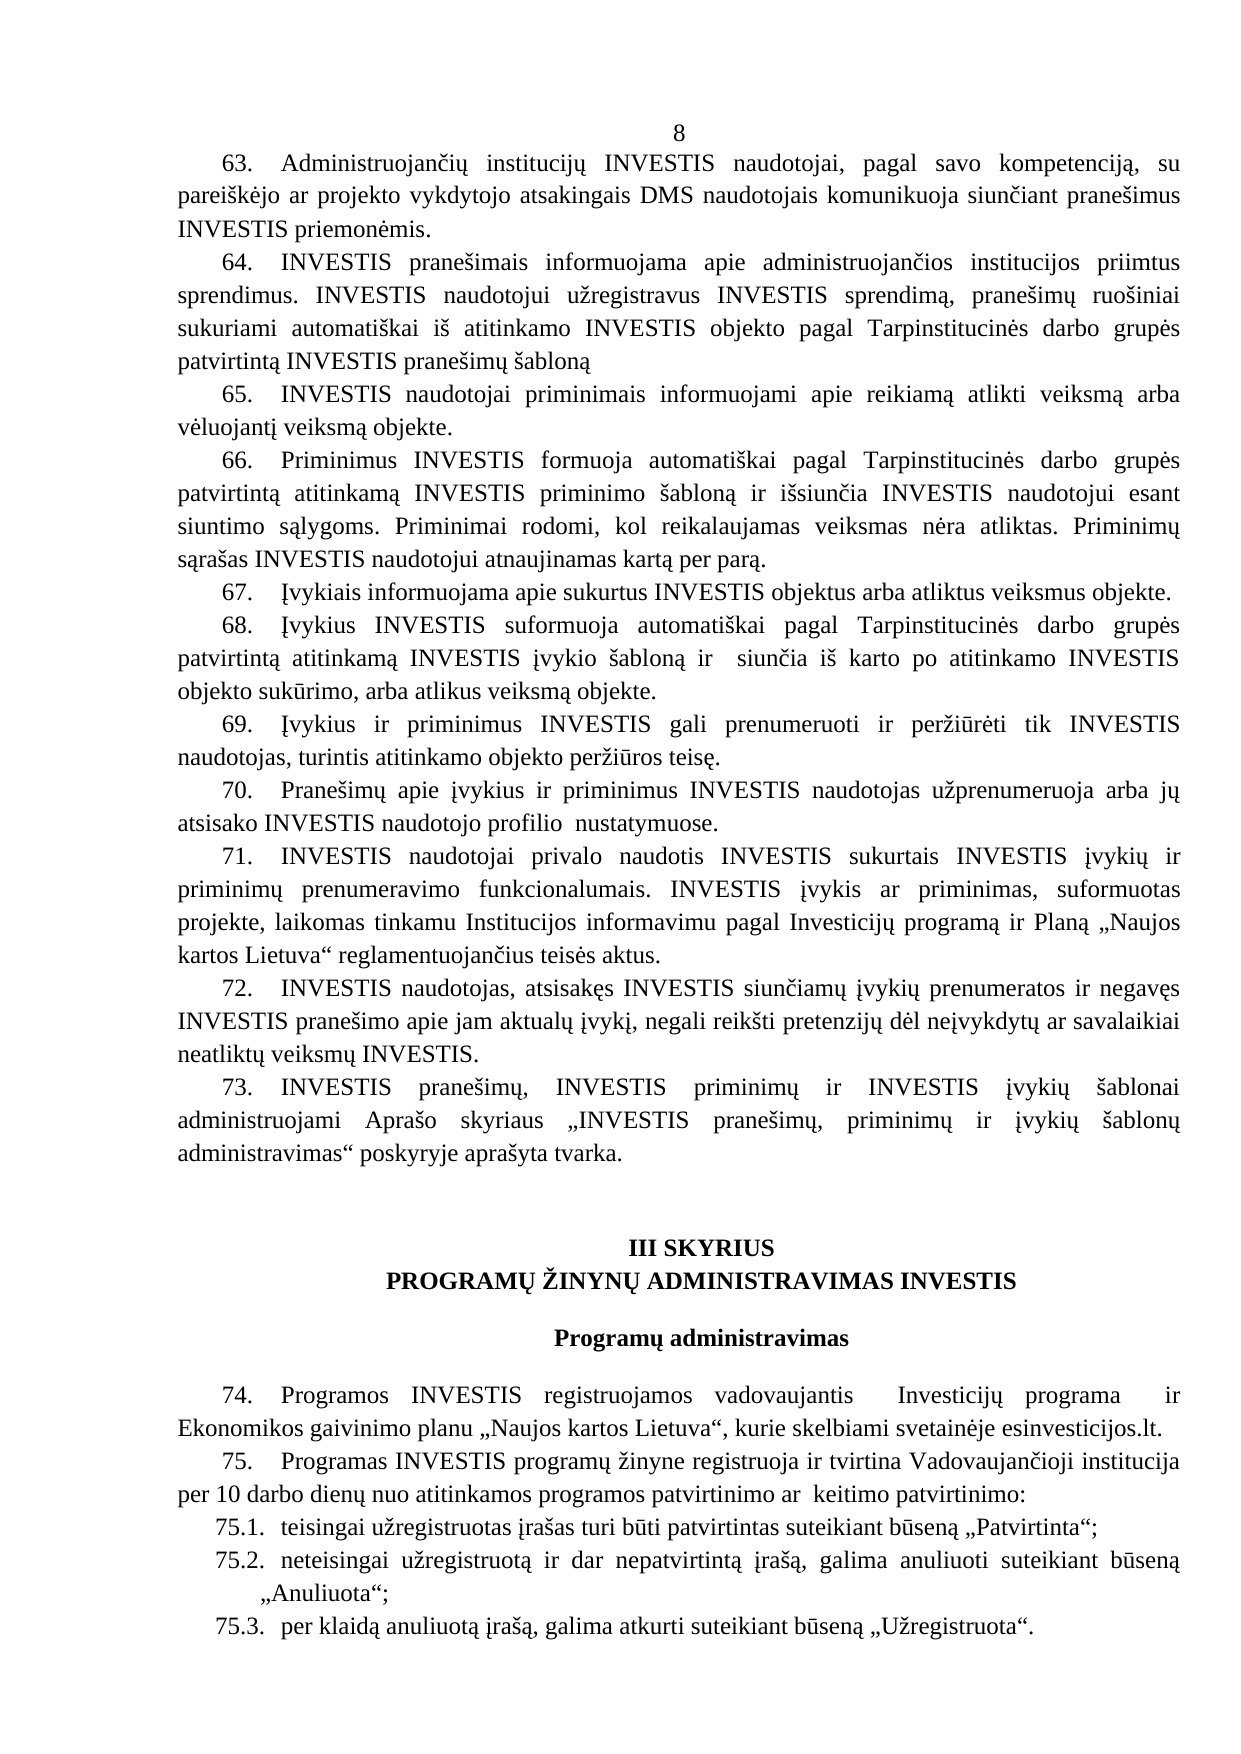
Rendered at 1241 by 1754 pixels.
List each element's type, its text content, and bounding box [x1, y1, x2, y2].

text III SKYRIUS [177, 1233, 1181, 1262]
text 74. Programos INVESTIS registruojamos vadovaujantis Investicijų programa ir Ekonomikos gaivinimo planu „Naujos kartos Lietuva“, kurie skelbiami svetainėje esinvesticijos.lt. [177, 1380, 1181, 1442]
text 64. INVESTIS pranešimais informuojama apie administruojančios institucijos priimtus sprendimus. INVESTIS naudotojui užregistravus INVESTIS sprendimą, pranešimų ruošiniai sukuriami automatiškai iš atitinkamo INVESTIS objekto pagal Tarpinstitucinės darbo grupės patvirtintą INVESTIS pranešimų šabloną [177, 247, 1181, 374]
text 69. Įvykius ir priminimus INVESTIS gali prenumeruoti ir peržiūrėti tik INVESTIS naudotojas, turintis atitinkamo objekto peržiūros teisę. [177, 709, 1181, 771]
text 66. Priminimus INVESTIS formuoja automatiškai pagal Tarpinstitucinės darbo grupės patvirtintą atitinkamą INVESTIS priminimo šabloną ir išsiunčia INVESTIS naudotojui esant siuntimo sąlygoms. Priminimai rodomi, kol reikalaujamas veiksmas nėra atliktas. Priminimų sąrašas INVESTIS naudotojui atnaujinamas kartą per parą. [177, 445, 1181, 573]
subtitle Programų administravimas [177, 1323, 1181, 1352]
text 73. INVESTIS pranešimų, INVESTIS priminimų ir INVESTIS įvykių šablonai administruojami Aprašo skyriaus „INVESTIS pranešimų, priminimų ir įvykių šablonų administravimas“ poskyryje aprašyta tvarka. [177, 1072, 1181, 1167]
text 75.3. per klaidą anuliuotą įrašą, galima atkurti suteikiant būseną „Užregistruota“. [215, 1611, 1181, 1640]
text 75.2. neteisingai užregistruotą ir dar nepatvirtintą įrašą, galima anuliuoti suteikiant būseną „Anuliuota“; [215, 1545, 1181, 1607]
text PROGRAMŲ ŽINYNŲ ADMINISTRAVIMAS INVESTIS [177, 1266, 1181, 1295]
text 71. INVESTIS naudotojai privalo naudotis INVESTIS sukurtais INVESTIS įvykių ir priminimų prenumeravimo funkcionalumais. INVESTIS įvykis ar priminimas, suformuotas projekte, laikomas tinkamu Institucijos informavimu pagal Investicijų programą ir Planą „Naujos kartos Lietuva“ reglamentuojančius teisės aktus. [177, 841, 1181, 969]
text 65. INVESTIS naudotojai priminimais informuojami apie reikiamą atlikti veiksmą arba vėluojantį veiksmą objekte. [177, 379, 1181, 441]
text 68. Įvykius INVESTIS suformuoja automatiškai pagal Tarpinstitucinės darbo grupės patvirtintą atitinkamą INVESTIS įvykio šabloną ir siunčia iš karto po atitinkamo INVESTIS objekto sukūrimo, arba atlikus veiksmą objekte. [177, 610, 1181, 705]
text 67. Įvykiais informuojama apie sukurtus INVESTIS objektus arba atliktus veiksmus objekte. [177, 577, 1181, 606]
text 75. Programas INVESTIS programų žinyne registruoja ir tvirtina Vadovaujančioji institucija per 10 darbo dienų nuo atitinkamos programos patvirtinimo ar keitimo patvirtinimo: [177, 1446, 1181, 1508]
text 75.1. teisingai užregistruotas įrašas turi būti patvirtintas suteikiant būseną „Patvirtinta“; [215, 1512, 1181, 1541]
text 63. Administruojančių institucijų INVESTIS naudotojai, pagal savo kompetenciją, su pareiškėjo ar projekto vykdytojo atsakingais DMS naudotojais komunikuoja siunčiant pranešimus INVESTIS priemonėmis. [177, 148, 1181, 242]
text 70. Pranešimų apie įvykius ir priminimus INVESTIS naudotojas užprenumeruoja arba jų atsisako INVESTIS naudotojo profilio nustatymuose. [177, 775, 1181, 837]
text 72. INVESTIS naudotojas, atsisakęs INVESTIS siunčiamų įvykių prenumeratos ir negavęs INVESTIS pranešimo apie jam aktualų įvykį, negali reikšti pretenzijų dėl neįvykdytų ar savalaikiai neatliktų veiksmų INVESTIS. [177, 973, 1181, 1068]
